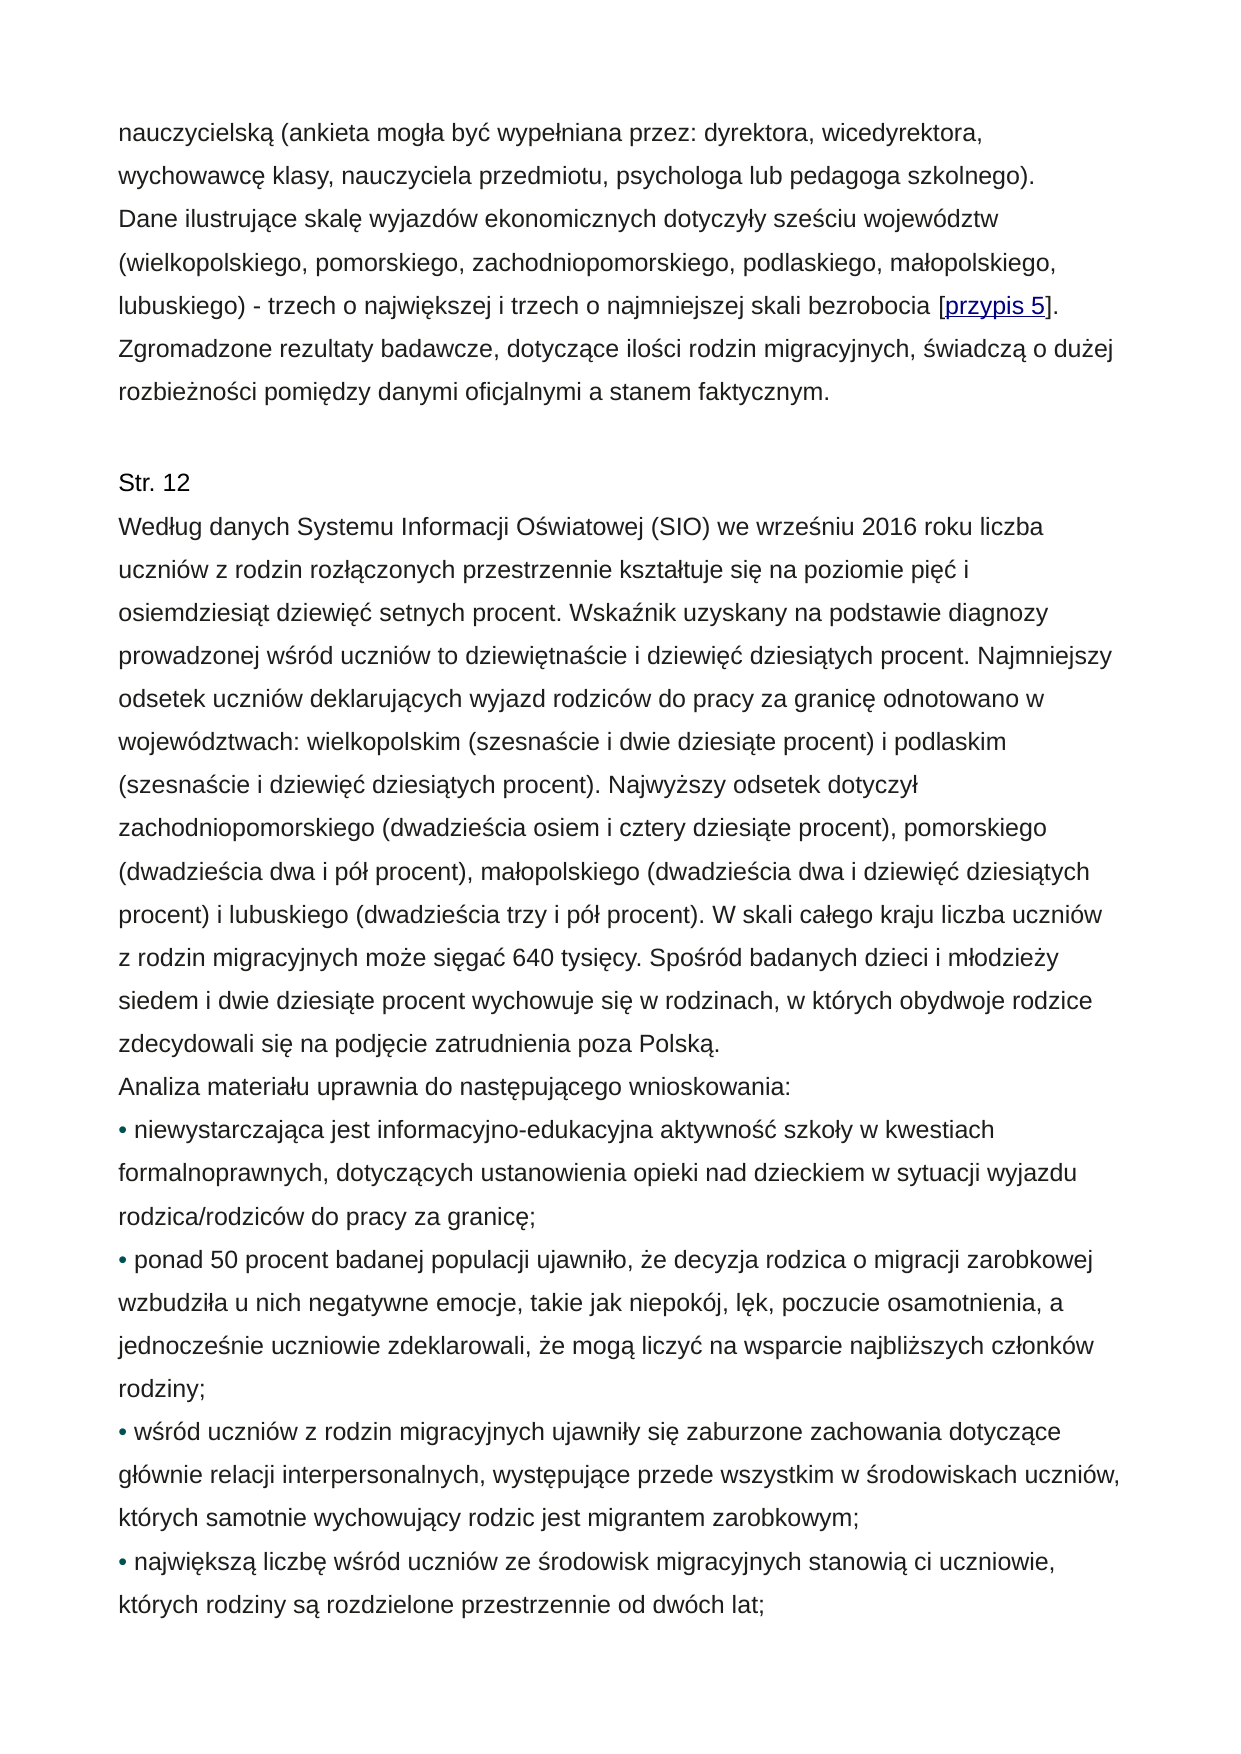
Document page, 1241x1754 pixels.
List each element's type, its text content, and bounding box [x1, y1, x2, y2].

text nauczycielską (ankieta mogła być wypełniana przez: dyrektora, wicedyrektora, wychowawcę klasy, nauczyciela przedmiotu, psychologa lub pedagoga szkolnego). [118, 118, 1122, 190]
text Według danych Systemu Informacji Oświatowej (SIO) we wrześniu 2016 roku liczba uczniów z rodzin rozłączonych przestrzennie kształtuje się na poziomie pięć i osiemdziesiąt dziewięć setnych procent. Wskaźnik uzyskany na podstawie diagnozy prowadzonej wśród uczniów to dziewiętnaście i dziewięć dziesiątych procent. Najmniejszy odsetek uczniów deklarujących wyjazd rodziców do pracy za granicę odnotowano w województwach: wielkopolskim (szesnaście i dwie dziesiąte procent) i podlaskim (szesnaście i dziewięć dziesiątych procent). Najwyższy odsetek dotyczył zachodniopomorskiego (dwadzieścia osiem i cztery dziesiąte procent), pomorskiego (dwadzieścia dwa i pół procent), małopolskiego (dwadzieścia dwa i dziewięć dziesiątych procent) i lubuskiego (dwadzieścia trzy i pół procent). W skali całego kraju liczba uczniów z rodzin migracyjnych może sięgać 640 tysięcy. Spośród badanych dzieci i młodzieży siedem i dwie dziesiąte procent wychowuje się w rodzinach, w których obydwoje rodzice zdecydowali się na podjęcie zatrudnienia poza Polską. [118, 512, 1122, 1058]
text • wśród uczniów z rodzin migracyjnych ujawniły się zaburzone zachowania dotyczące głównie relacji interpersonalnych, występujące przede wszystkim w środowiskach uczniów, których samotnie wychowujący rodzic jest migrantem zarobkowym; [118, 1417, 1122, 1532]
text Str. 12 [118, 468, 1122, 497]
text Analiza materiału uprawnia do następującego wnioskowania: [118, 1072, 1122, 1101]
text Dane ilustrujące skalę wyjazdów ekonomicznych dotyczyły sześciu województw (wielkopolskiego, pomorskiego, zachodniopomorskiego, podlaskiego, małopolskiego, lubuskiego) - trzech o największej i trzech o najmniejszej skali bezrobocia [przypis 5]. Zgromadzone rezultaty badawcze, dotyczące ilości rodzin migracyjnych, świadczą o dużej rozbieżności pomiędzy danymi oficjalnymi a stanem faktycznym. [118, 204, 1122, 406]
text • niewystarczająca jest informacyjno-edukacyjna aktywność szkoły w kwestiach formalnoprawnych, dotyczących ustanowienia opieki nad dzieckiem w sytuacji wyjazdu rodzica/rodziców do pracy za granicę; [118, 1115, 1122, 1230]
text • największą liczbę wśród uczniów ze środowisk migracyjnych stanowią ci uczniowie, których rodziny są rozdzielone przestrzennie od dwóch lat; [118, 1547, 1122, 1618]
text • ponad 50 procent badanej populacji ujawniło, że decyzja rodzica o migracji zarobkowej wzbudziła u nich negatywne emocje, takie jak niepokój, lęk, poczucie osamotnienia, a jednocześnie uczniowie zdeklarowali, że mogą liczyć na wsparcie najbliższych członków rodziny; [118, 1245, 1122, 1403]
